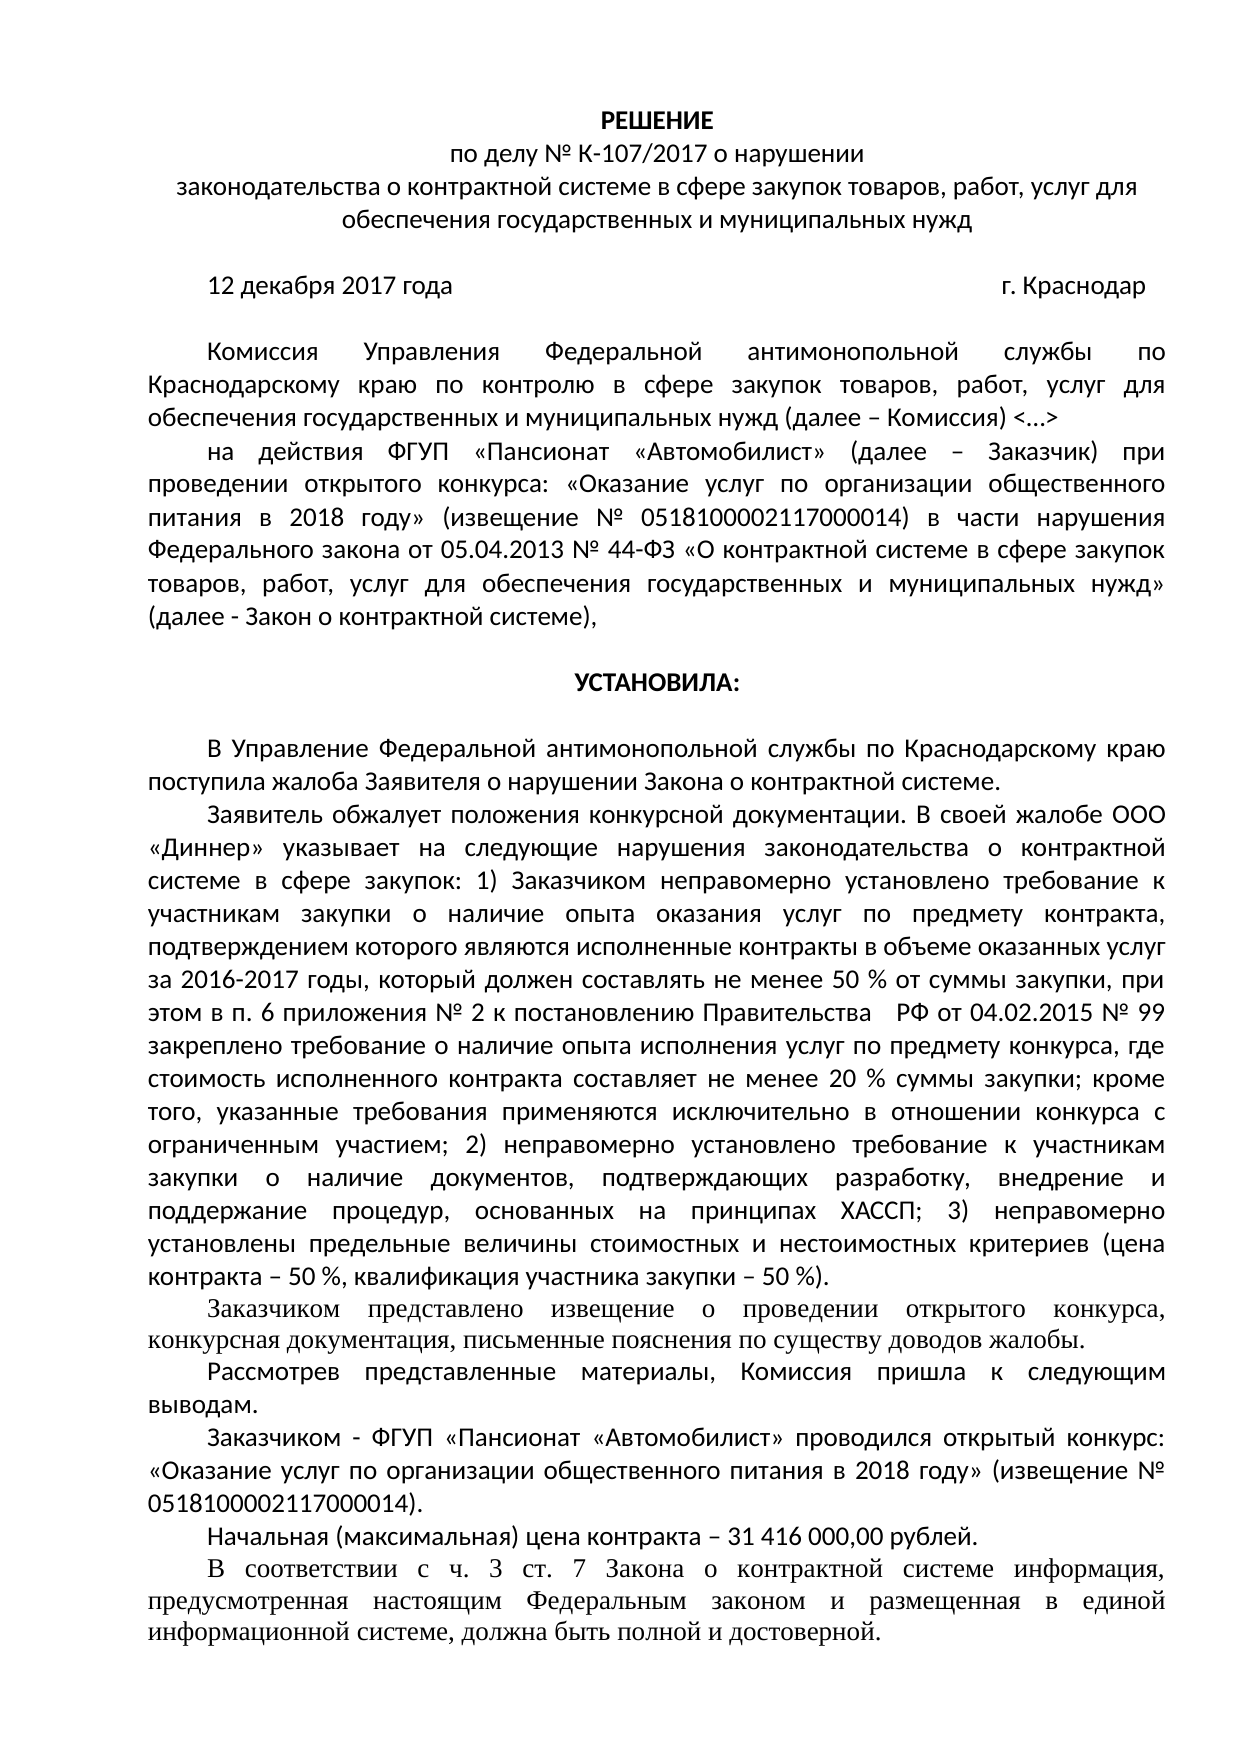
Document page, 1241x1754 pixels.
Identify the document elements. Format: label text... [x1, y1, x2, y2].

text Комиссия Управления Федеральной антимонопольной службы по Краснодарскому краю по контролю в сфере закупок товаров, работ, услуг для обеспечения государственных и муниципальных нужд (далее – Комиссия) <…> [148, 334, 1167, 434]
text Заявитель обжалует положения конкурсной документации. В своей жалобе ООО «Диннер» указывает на следующие нарушения законодательства о контрактной системе в сфере закупок: 1) Заказчиком неправомерно установлено требование к участникам закупки о наличие опыта оказания услуг по предмету контракта, подтверждением которого являются исполненные контракты в объеме оказанных услуг за 2016-2017 годы, который должен составлять не менее 50 % от суммы закупки, при этом в п. 6 приложения № 2 к постановлению Правительства РФ от 04.02.2015 № 99 закреплено требование о наличие опыта исполнения услуг по предмету конкурса, где стоимость исполненного контракта составляет не менее 20 % суммы закупки; кроме того, указанные требования применяются исключительно в отношении конкурса с ограниченным участием; 2) неправомерно установлено требование к участникам закупки о наличие документов, подтверждающих разработку, внедрение и поддержание процедур, основанных на принципах ХАССП; 3) неправомерно установлены предельные величины стоимостных и нестоимостных критериев (цена контракта – 50 %, квалификация участника закупки – 50 %). [148, 797, 1167, 1292]
text В Управление Федеральной антимонопольной службы по Краснодарскому краю поступила жалоба Заявителя о нарушении Закона о контрактной системе. [148, 731, 1167, 797]
text УСТАНОВИЛА: [148, 665, 1167, 698]
text Рассмотрев представленные материалы, Комиссия пришла к следующим выводам. [148, 1354, 1167, 1421]
text В соответствии с ч. 3 ст. 7 Закона о контрактной системе информация, предусмотренная настоящим Федеральным законом и размещенная в единой информационной системе, должна быть полной и достоверной. [148, 1553, 1167, 1646]
text на действия ФГУП «Пансионат «Автомобилист» (далее – Заказчик) при проведении открытого конкурса: «Оказание услуг по организации общественного питания в 2018 году» (извещение № 0518100002117000014) в части нарушения Федерального закона от 05.04.2013 № 44-ФЗ «О контрактной системе в сфере закупок товаров, работ, услуг для обеспечения государственных и муниципальных нужд» (далее - Закон о контрактной системе), [148, 434, 1167, 632]
text 12 декабря 2017 года г. Краснодар [148, 268, 1167, 302]
text по делу № К-107/2017 о нарушении [148, 136, 1167, 169]
text Начальная (максимальная) цена контракта – 31 416 000,00 рублей. [148, 1519, 1167, 1553]
subtitle РЕШЕНИЕ [148, 103, 1167, 136]
text Заказчиком - ФГУП «Пансионат «Автомобилист» проводился открытый конкурс: «Оказание услуг по организации общественного питания в 2018 году» (извещение № 0518100002117000014). [148, 1421, 1167, 1519]
text Заказчиком представлено извещение о проведении открытого конкурса, конкурсная документация, письменные пояснения по существу доводов жалобы. [148, 1292, 1167, 1354]
text законодательства о контрактной системе в сфере закупок товаров, работ, услуг для обеспечения государственных и муниципальных нужд [148, 169, 1167, 236]
